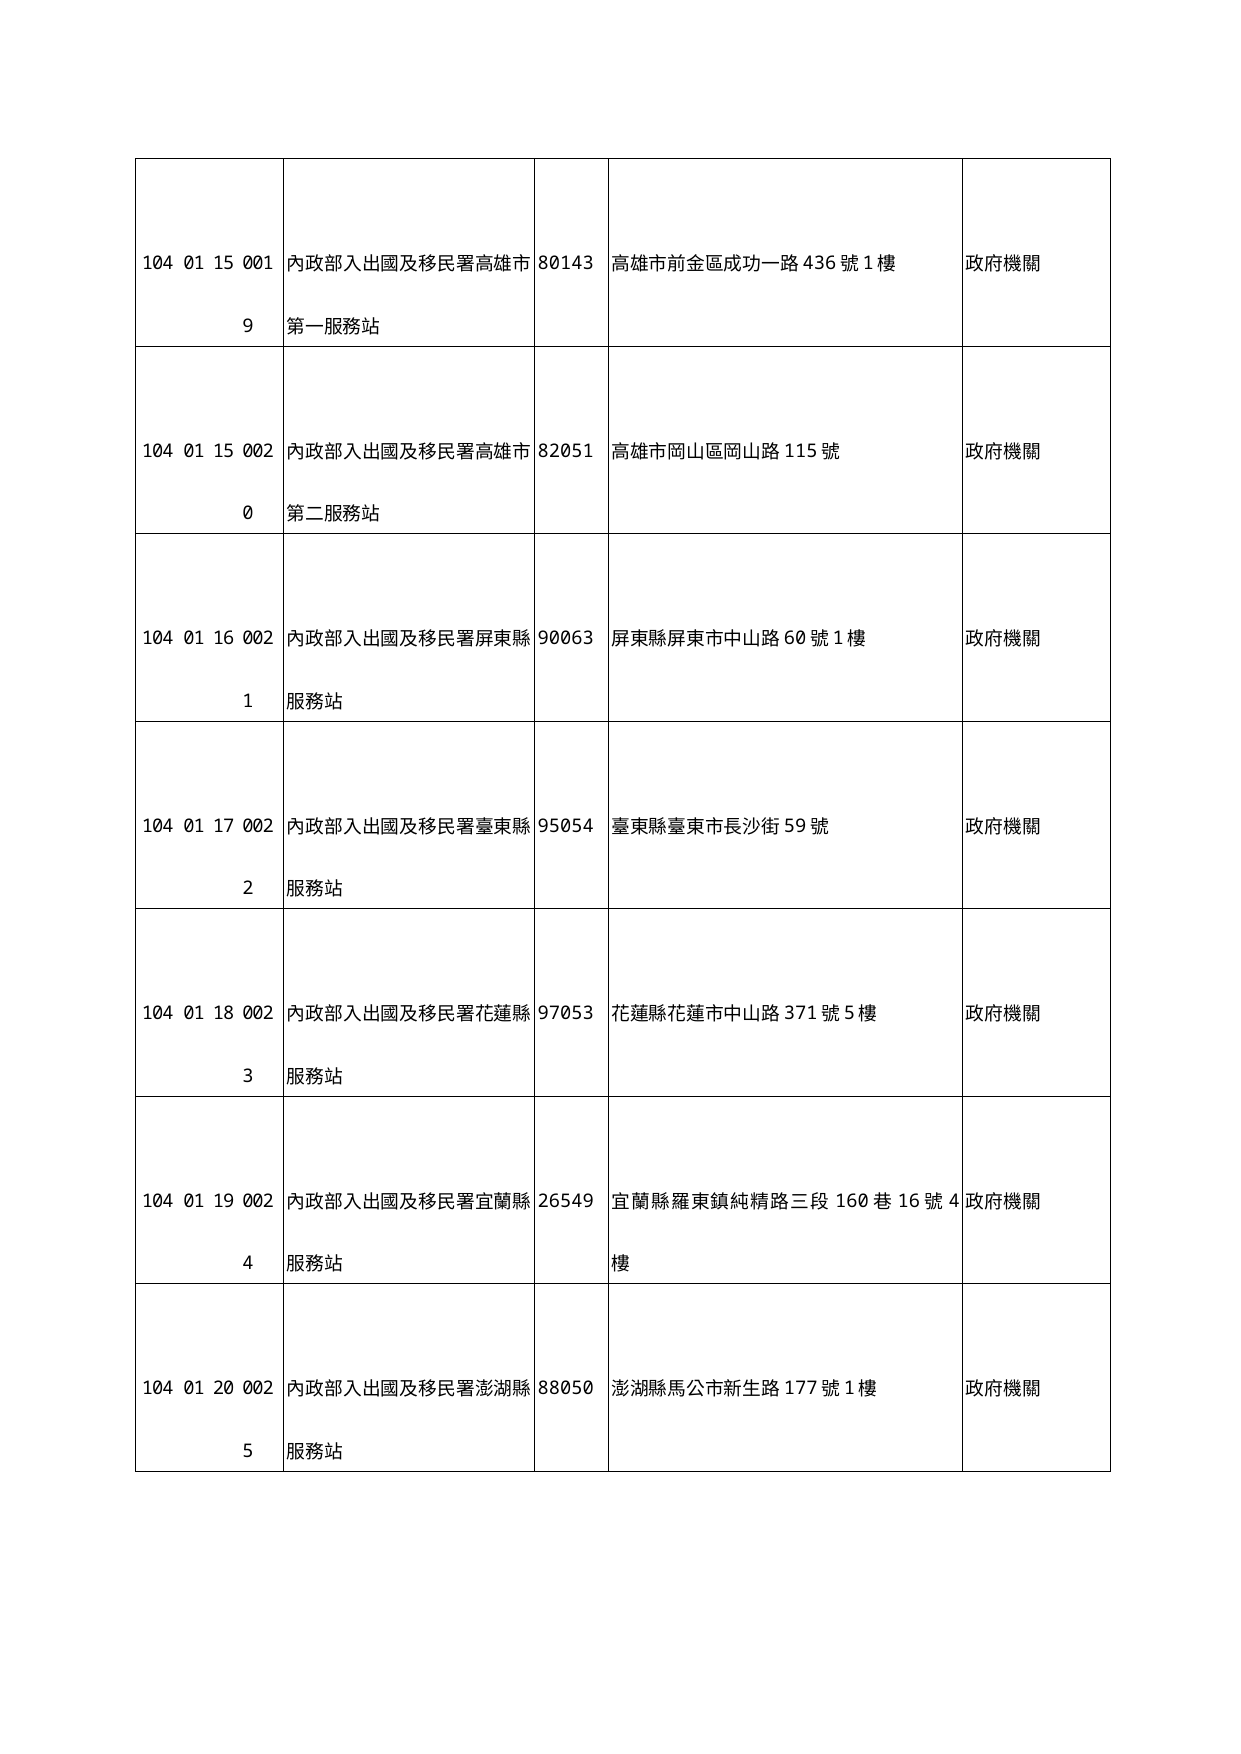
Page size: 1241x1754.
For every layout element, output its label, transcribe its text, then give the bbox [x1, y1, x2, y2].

table_cell 01 [180, 347, 210, 533]
table_cell 內政部入出國及移民署屏東縣服務站 [284, 534, 534, 721]
table_cell 花蓮縣花蓮市中山路371號5樓 [609, 909, 962, 1096]
table_cell 90063 [535, 534, 608, 721]
table_cell 內政部入出國及移民署臺東縣服務站 [284, 722, 534, 908]
table_cell 0020 [239, 347, 283, 533]
table_cell 104 [136, 159, 180, 346]
table_cell 16 [210, 534, 239, 721]
table_cell 104 [136, 909, 180, 1096]
table_cell 高雄市岡山區岡山路115號 [609, 347, 962, 533]
table_cell 104 [136, 534, 180, 721]
table_cell 95054 [535, 722, 608, 908]
table_cell 內政部入出國及移民署澎湖縣服務站 [284, 1284, 534, 1471]
table_cell 18 [210, 909, 239, 1096]
table_cell 104 [136, 1284, 180, 1471]
table_cell 屏東縣屏東市中山路60號1樓 [609, 534, 962, 721]
table_cell 15 [210, 347, 239, 533]
table_cell 0023 [239, 909, 283, 1096]
table_cell 臺東縣臺東市長沙街59號 [609, 722, 962, 908]
table_cell 政府機關 [963, 347, 1110, 533]
table_cell 政府機關 [963, 159, 1110, 346]
table_cell 104 [136, 1097, 180, 1283]
table_cell 01 [180, 159, 210, 346]
table_cell 01 [180, 909, 210, 1096]
table_cell 104 [136, 722, 180, 908]
table_cell 0024 [239, 1097, 283, 1283]
table_cell 政府機關 [963, 1097, 1110, 1283]
table_cell 宜蘭縣羅東鎮純精路三段160巷16號4樓 [609, 1097, 962, 1283]
table_cell 97053 [535, 909, 608, 1096]
table_cell 政府機關 [963, 534, 1110, 721]
table_cell 內政部入出國及移民署高雄市第二服務站 [284, 347, 534, 533]
table_cell 政府機關 [963, 909, 1110, 1096]
table_cell 01 [180, 722, 210, 908]
table_cell 17 [210, 722, 239, 908]
table_cell 26549 [535, 1097, 608, 1283]
table_cell 82051 [535, 347, 608, 533]
table_cell 政府機關 [963, 1284, 1110, 1471]
table_cell 104 [136, 347, 180, 533]
table_cell 內政部入出國及移民署花蓮縣服務站 [284, 909, 534, 1096]
table_cell 80143 [535, 159, 608, 346]
table_cell 0019 [239, 159, 283, 346]
table_cell 19 [210, 1097, 239, 1283]
table_cell 01 [180, 1097, 210, 1283]
table_cell 政府機關 [963, 722, 1110, 908]
table_cell 01 [180, 534, 210, 721]
table_cell 0025 [239, 1284, 283, 1471]
table_cell 高雄市前金區成功一路436號1樓 [609, 159, 962, 346]
table_cell 88050 [535, 1284, 608, 1471]
table_cell 內政部入出國及移民署宜蘭縣服務站 [284, 1097, 534, 1283]
table_cell 澎湖縣馬公市新生路177號1樓 [609, 1284, 962, 1471]
table_cell 20 [210, 1284, 239, 1471]
table_cell 0022 [239, 722, 283, 908]
table_cell 內政部入出國及移民署高雄市第一服務站 [284, 159, 534, 346]
table_cell 15 [210, 159, 239, 346]
table_cell 01 [180, 1284, 210, 1471]
table_cell 0021 [239, 534, 283, 721]
